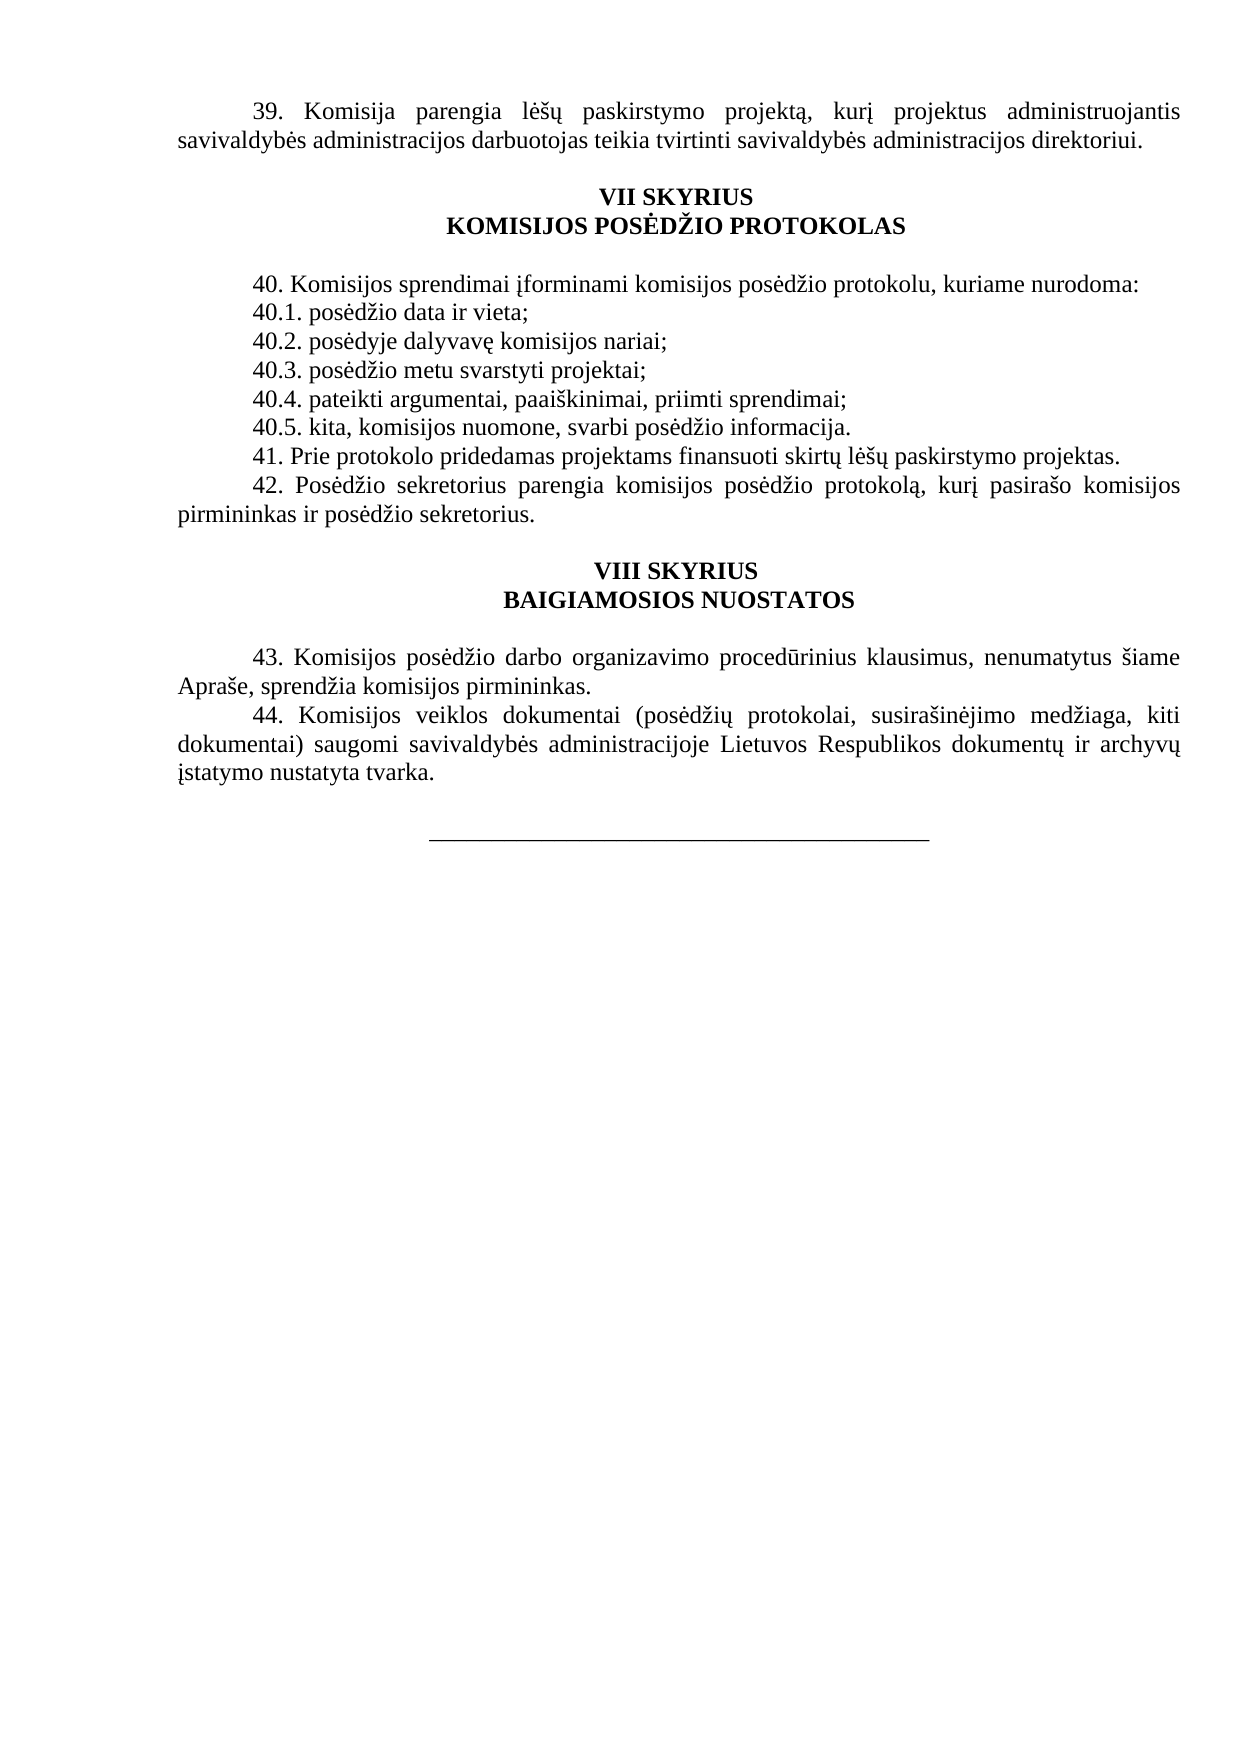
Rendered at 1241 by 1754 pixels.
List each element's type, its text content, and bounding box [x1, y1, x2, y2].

text 40.4. pateikti argumentai, paaiškinimai, priimti sprendimai; [177, 384, 1181, 412]
text VIII SKYRIUS [177, 556, 1181, 585]
text 39. Komisija parengia lėšų paskirstymo projektą, kurį projektus administruojantis savivaldybės administracijos darbuotojas teikia tvirtinti savivaldybės administracijos direktoriui. [177, 96, 1181, 154]
text 41. Prie protokolo pridedamas projektams finansuoti skirtų lėšų paskirstymo projektas. [177, 441, 1181, 470]
text VII SKYRIUS [177, 182, 1181, 211]
text BAIGIAMOSIOS NUOSTATOS [177, 585, 1181, 614]
text 44. Komisijos veiklos dokumentai (posėdžių protokolai, susirašinėjimo medžiaga, kiti dokumentai) saugomi savivaldybės administracijoje Lietuvos Respublikos dokumentų ir archyvų įstatymo nustatyta tvarka. [177, 700, 1181, 786]
text 40.3. posėdžio metu svarstyti projektai; [177, 355, 1181, 384]
text 42. Posėdžio sekretorius parengia komisijos posėdžio protokolą, kurį pasirašo komisijos pirmininkas ir posėdžio sekretorius. [177, 470, 1181, 527]
text 40.5. kita, komisijos nuomone, svarbi posėdžio informacija. [177, 412, 1181, 441]
text 40.2. posėdyje dalyvavę komisijos nariai; [177, 326, 1181, 355]
text 43. Komisijos posėdžio darbo organizavimo procedūrinius klausimus, nenumatytus šiame Apraše, sprendžia komisijos pirmininkas. [177, 642, 1181, 700]
text 40. Komisijos sprendimai įforminami komisijos posėdžio protokolu, kuriame nurodoma: [177, 269, 1181, 297]
text 40.1. posėdžio data ir vieta; [177, 297, 1181, 326]
text ________________________________________ [177, 815, 1181, 844]
text KOMISIJOS POSĖDŽIO PROTOKOLAS [177, 211, 1181, 240]
